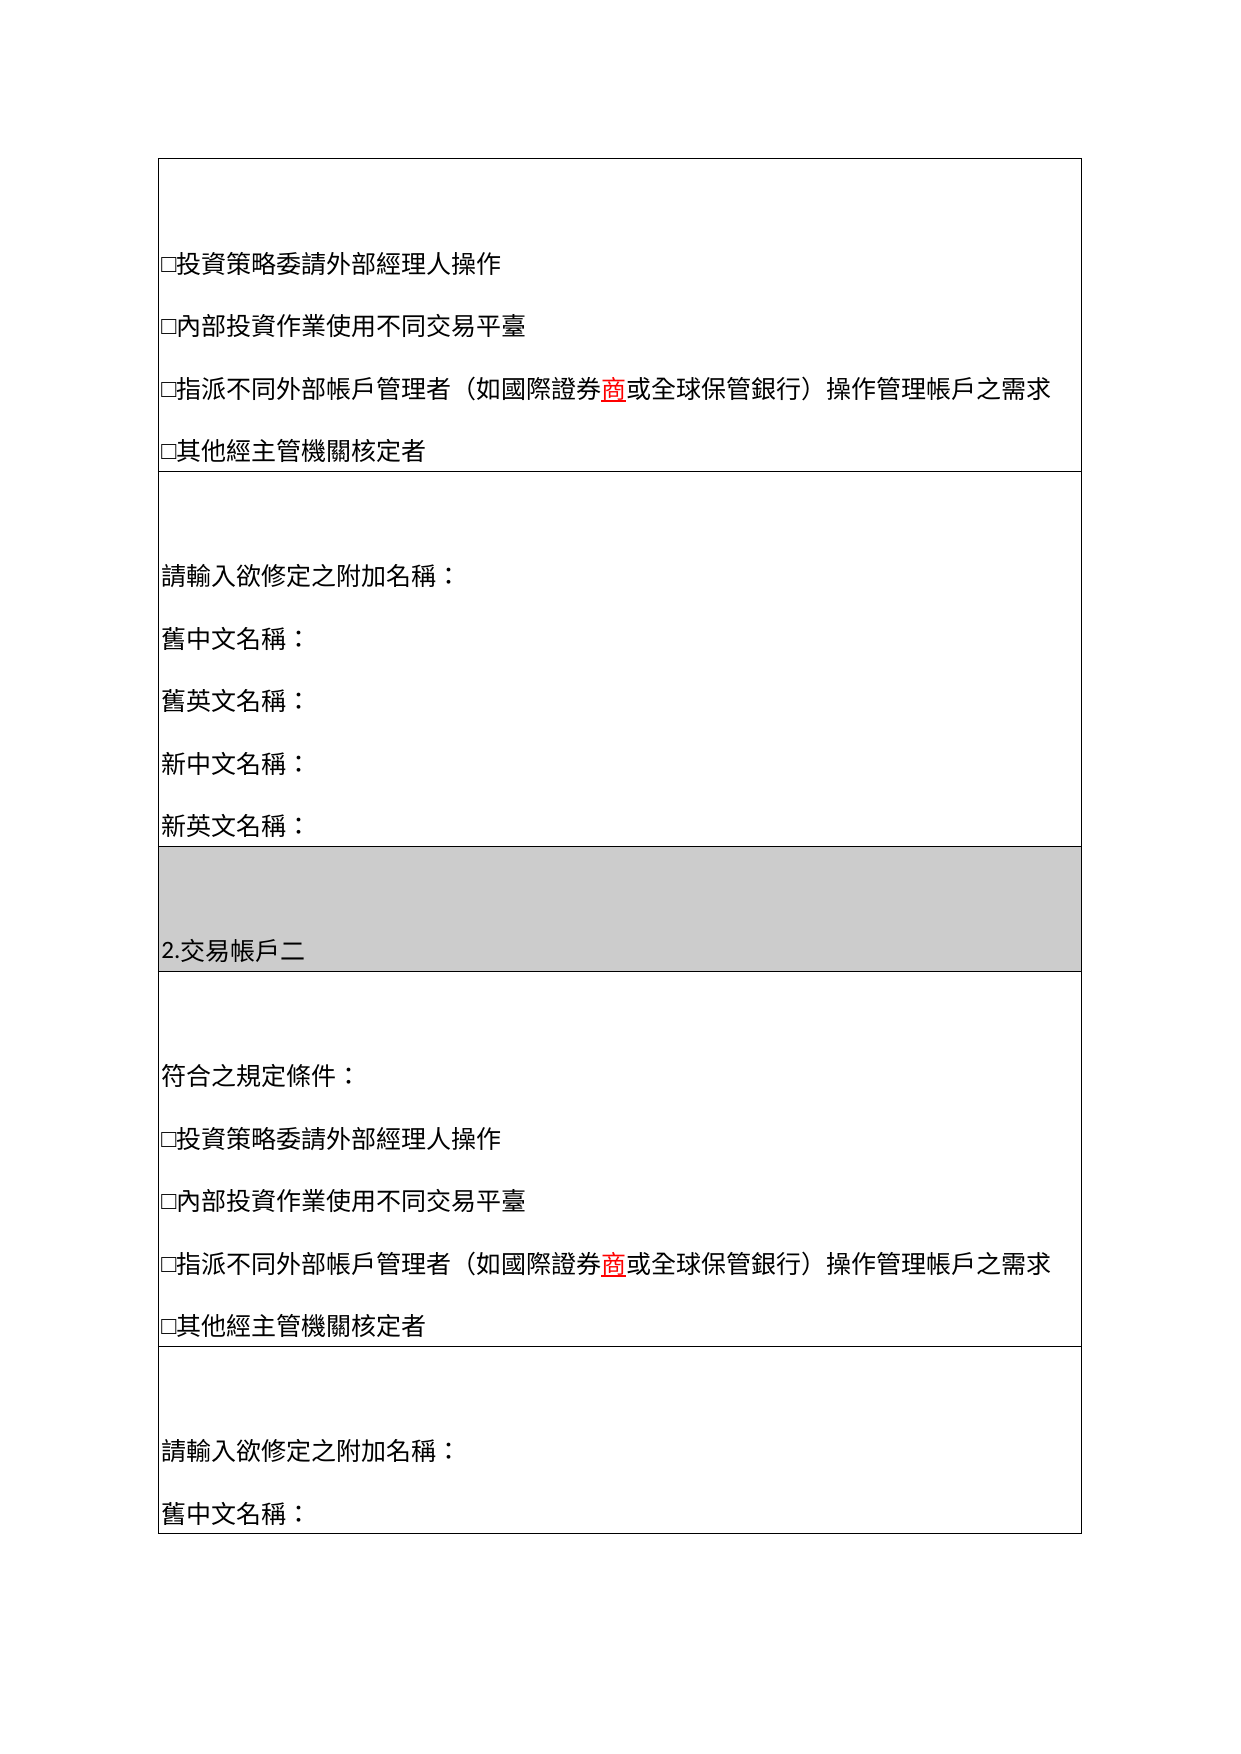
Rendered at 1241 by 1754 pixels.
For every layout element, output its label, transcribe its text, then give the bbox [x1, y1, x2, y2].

table_cell 請輸入欲修定之附加名稱： 舊中文名稱： [159, 1347, 1081, 1533]
table_cell □投資策略委請外部經理人操作 □內部投資作業使用不同交易平臺 □指派不同外部帳戶管理者（如國際證券商或全球保管銀行）操作管理帳戶之需求 □其他經主管機關核定者 [159, 159, 1081, 471]
table_cell 2.交易帳戶二 [159, 847, 1081, 971]
table_cell 請輸入欲修定之附加名稱： 舊中文名稱： 舊英文名稱： 新中文名稱： 新英文名稱： [159, 472, 1081, 846]
table_cell 符合之規定條件： □投資策略委請外部經理人操作 □內部投資作業使用不同交易平臺 □指派不同外部帳戶管理者（如國際證券商或全球保管銀行）操作管理帳戶之需求 □其他經主管機關核定者 [159, 972, 1081, 1346]
